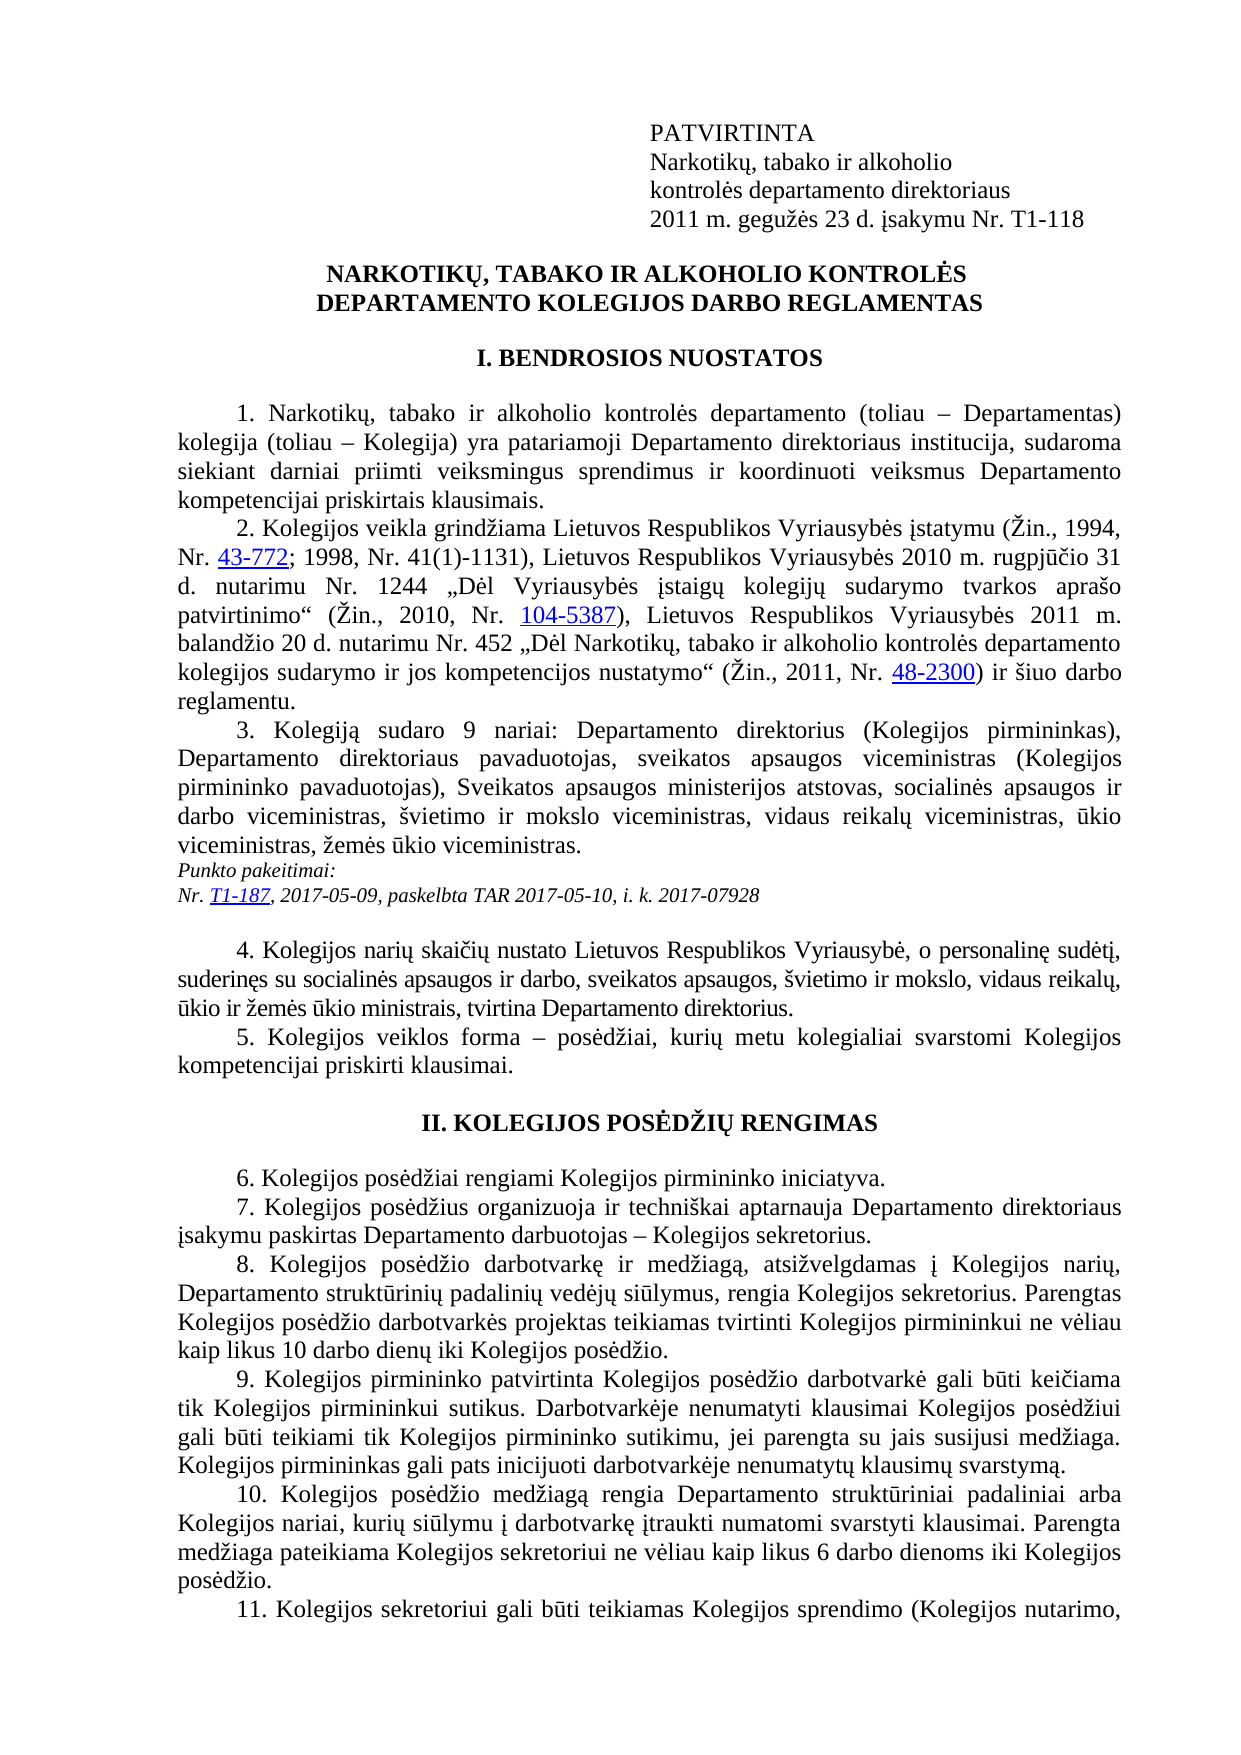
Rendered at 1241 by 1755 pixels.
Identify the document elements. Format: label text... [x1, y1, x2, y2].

text kontrolės departamento direktoriaus [649, 176, 1122, 204]
text Narkotikų, tabako ir alkoholio [649, 147, 1122, 176]
text 7. Kolegijos posėdžius organizuoja ir techniškai aptarnauja Departamento direktoriaus įsakymu paskirtas Departamento darbuotojas – Kolegijos sekretorius. [177, 1192, 1122, 1249]
text 4. Kolegijos narių skaičių nustato Lietuvos Respublikos Vyriausybė, o personalinę sudėtį, suderinęs su socialinės apsaugos ir darbo, sveikatos apsaugos, švietimo ir mokslo, vidaus reikalų, ūkio ir žemės ūkio ministrais, tvirtina Departamento direktorius. [177, 935, 1122, 1022]
text II. KOLEGIJOS POSĖDŽIŲ RENGIMAS [177, 1108, 1122, 1137]
text 1. Narkotikų, tabako ir alkoholio kontrolės departamento (toliau – Departamentas) kolegija (toliau – Kolegija) yra patariamoji Departamento direktoriaus institucija, sudaroma siekiant darniai priimti veiksmingus sprendimus ir koordinuoti veiksmus Departamento kompetencijai priskirtais klausimais. [177, 398, 1122, 513]
text narkotikų, tabako ir alkoholio kontrolės departamento kolegijos darbo reglamentas [177, 259, 1122, 317]
text Nr. T1-187, 2017-05-09, paskelbta TAR 2017-05-10, i. k. 2017-07928 [177, 882, 1122, 907]
text 8. Kolegijos posėdžio darbotvarkę ir medžiagą, atsižvelgdamas į Kolegijos narių, Departamento struktūrinių padalinių vedėjų siūlymus, rengia Kolegijos sekretorius. Parengtas Kolegijos posėdžio darbotvarkės projektas teikiamas tvirtinti Kolegijos pirmininkui ne vėliau kaip likus 10 darbo dienų iki Kolegijos posėdžio. [177, 1249, 1122, 1364]
text Punkto pakeitimai: [177, 858, 1122, 882]
text I. BENDROSIOS NUOSTATOS [177, 343, 1122, 372]
text 5. Kolegijos veiklos forma – posėdžiai, kurių metu kolegialiai svarstomi Kolegijos kompetencijai priskirti klausimai. [177, 1022, 1122, 1079]
text 2. Kolegijos veikla grindžiama Lietuvos Respublikos Vyriausybės įstatymu (Žin., 1994, Nr. 43-772; 1998, Nr. 41(1)-1131), Lietuvos Respublikos Vyriausybės 2010 m. rugpjūčio 31 d. nutarimu Nr. 1244 „Dėl Vyriausybės įstaigų kolegijų sudarymo tvarkos aprašo patvirtinimo“ (Žin., 2010, Nr. 104-5387), Lietuvos Respublikos Vyriausybės 2011 m. balandžio 20 d. nutarimu Nr. 452 „Dėl Narkotikų, tabako ir alkoholio kontrolės departamento kolegijos sudarymo ir jos kompetencijos nustatymo“ (Žin., 2011, Nr. 48-2300) ir šiuo darbo reglamentu. [177, 513, 1122, 715]
text 3. Kolegiją sudaro 9 nariai: Departamento direktorius (Kolegijos pirmininkas), Departamento direktoriaus pavaduotojas, sveikatos apsaugos viceministras (Kolegijos pirmininko pavaduotojas), Sveikatos apsaugos ministerijos atstovas, socialinės apsaugos ir darbo viceministras, švietimo ir mokslo viceministras, vidaus reikalų viceministras, ūkio viceministras, žemės ūkio viceministras. [177, 715, 1122, 858]
text 10. Kolegijos posėdžio medžiagą rengia Departamento struktūriniai padaliniai arba Kolegijos nariai, kurių siūlymu į darbotvarkę įtraukti numatomi svarstyti klausimai. Parengta medžiaga pateikiama Kolegijos sekretoriui ne vėliau kaip likus 6 darbo dienoms iki Kolegijos posėdžio. [177, 1479, 1122, 1594]
text PATVIRTINTA [649, 118, 1122, 147]
text 11. Kolegijos sekretoriui gali būti teikiamas Kolegijos sprendimo (Kolegijos nutarimo, [177, 1594, 1122, 1623]
text 9. Kolegijos pirmininko patvirtinta Kolegijos posėdžio darbotvarkė gali būti keičiama tik Kolegijos pirmininkui sutikus. Darbotvarkėje nenumatyti klausimai Kolegijos posėdžiui gali būti teikiami tik Kolegijos pirmininko sutikimu, jei parengta su jais susijusi medžiaga. Kolegijos pirmininkas gali pats inicijuoti darbotvarkėje nenumatytų klausimų svarstymą. [177, 1364, 1122, 1479]
text 2011 m. gegužės 23 d. įsakymu Nr. T1-118 [649, 204, 1122, 233]
text 6. Kolegijos posėdžiai rengiami Kolegijos pirmininko iniciatyva. [177, 1163, 1122, 1192]
